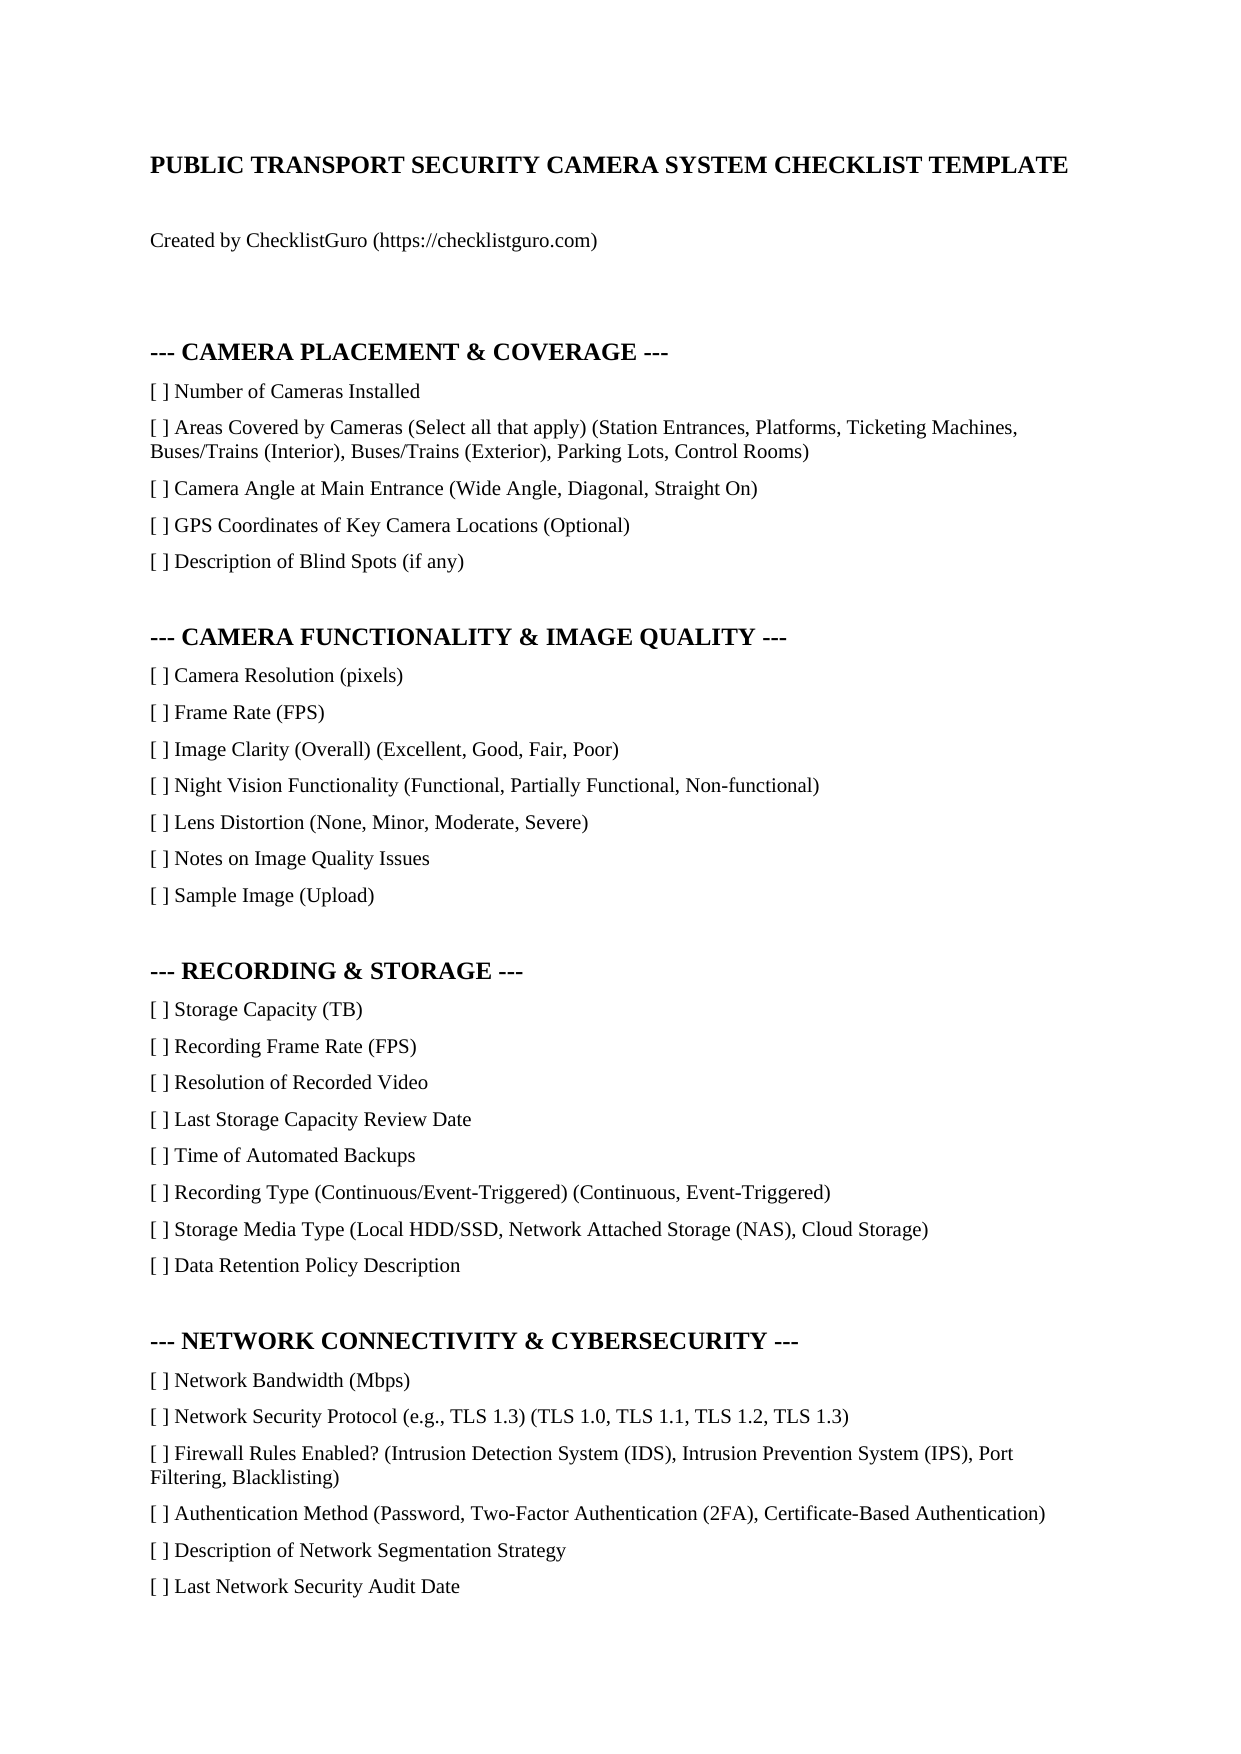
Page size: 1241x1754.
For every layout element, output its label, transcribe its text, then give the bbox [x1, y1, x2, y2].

text [ ] Time of Automated Backups [150, 1143, 1090, 1167]
text [ ] Last Storage Capacity Review Date [150, 1107, 1090, 1131]
text [ ] Data Retention Policy Description [150, 1253, 1090, 1277]
text [ ] Number of Cameras Installed [150, 379, 1090, 403]
text [ ] Storage Media Type (Local HDD/SSD, Network Attached Storage (NAS), Cloud Storage) [150, 1217, 1090, 1241]
text [ ] Notes on Image Quality Issues [150, 846, 1090, 870]
text [ ] Firewall Rules Enabled? (Intrusion Detection System (IDS), Intrusion Prevention System (IPS), Port Filtering, Blacklisting) [150, 1441, 1090, 1489]
text [ ] Recording Type (Continuous/Event-Triggered) (Continuous, Event-Triggered) [150, 1180, 1090, 1204]
text [ ] Camera Angle at Main Entrance (Wide Angle, Diagonal, Straight On) [150, 476, 1090, 500]
text [ ] Last Network Security Audit Date [150, 1574, 1090, 1598]
text --- CAMERA PLACEMENT & COVERAGE --- [150, 337, 1090, 366]
text [ ] Areas Covered by Cameras (Select all that apply) (Station Entrances, Platforms, Ticketing Machines, Buses/Trains (Interior), Buses/Trains (Exterior), Parking Lots, Control Rooms) [150, 415, 1090, 463]
text --- NETWORK CONNECTIVITY & CYBERSECURITY --- [150, 1326, 1090, 1355]
text [ ] Image Clarity (Overall) (Excellent, Good, Fair, Poor) [150, 737, 1090, 761]
text [ ] Description of Blind Spots (if any) [150, 549, 1090, 573]
text [ ] Network Bandwidth (Mbps) [150, 1367, 1090, 1392]
text --- RECORDING & STORAGE --- [150, 956, 1090, 985]
text [ ] Recording Frame Rate (FPS) [150, 1034, 1090, 1058]
text Created by ChecklistGuro (https://checklistguro.com) [150, 228, 1090, 252]
text [ ] Lens Distortion (None, Minor, Moderate, Severe) [150, 810, 1090, 834]
text --- CAMERA FUNCTIONALITY & IMAGE QUALITY --- [150, 622, 1090, 651]
text [ ] Storage Capacity (TB) [150, 997, 1090, 1021]
text [ ] Frame Rate (FPS) [150, 700, 1090, 724]
text [ ] Night Vision Functionality (Functional, Partially Functional, Non-functional) [150, 773, 1090, 797]
text [ ] Network Security Protocol (e.g., TLS 1.3) (TLS 1.0, TLS 1.1, TLS 1.2, TLS 1.3) [150, 1404, 1090, 1428]
text [ ] Camera Resolution (pixels) [150, 663, 1090, 687]
text PUBLIC TRANSPORT SECURITY CAMERA SYSTEM CHECKLIST TEMPLATE [150, 150, 1090, 179]
text [ ] Description of Network Segmentation Strategy [150, 1538, 1090, 1562]
text [ ] Authentication Method (Password, Two-Factor Authentication (2FA), Certificate-Based Authentication) [150, 1501, 1090, 1525]
text [ ] Resolution of Recorded Video [150, 1070, 1090, 1094]
text [ ] Sample Image (Upload) [150, 883, 1090, 907]
text [ ] GPS Coordinates of Key Camera Locations (Optional) [150, 512, 1090, 537]
